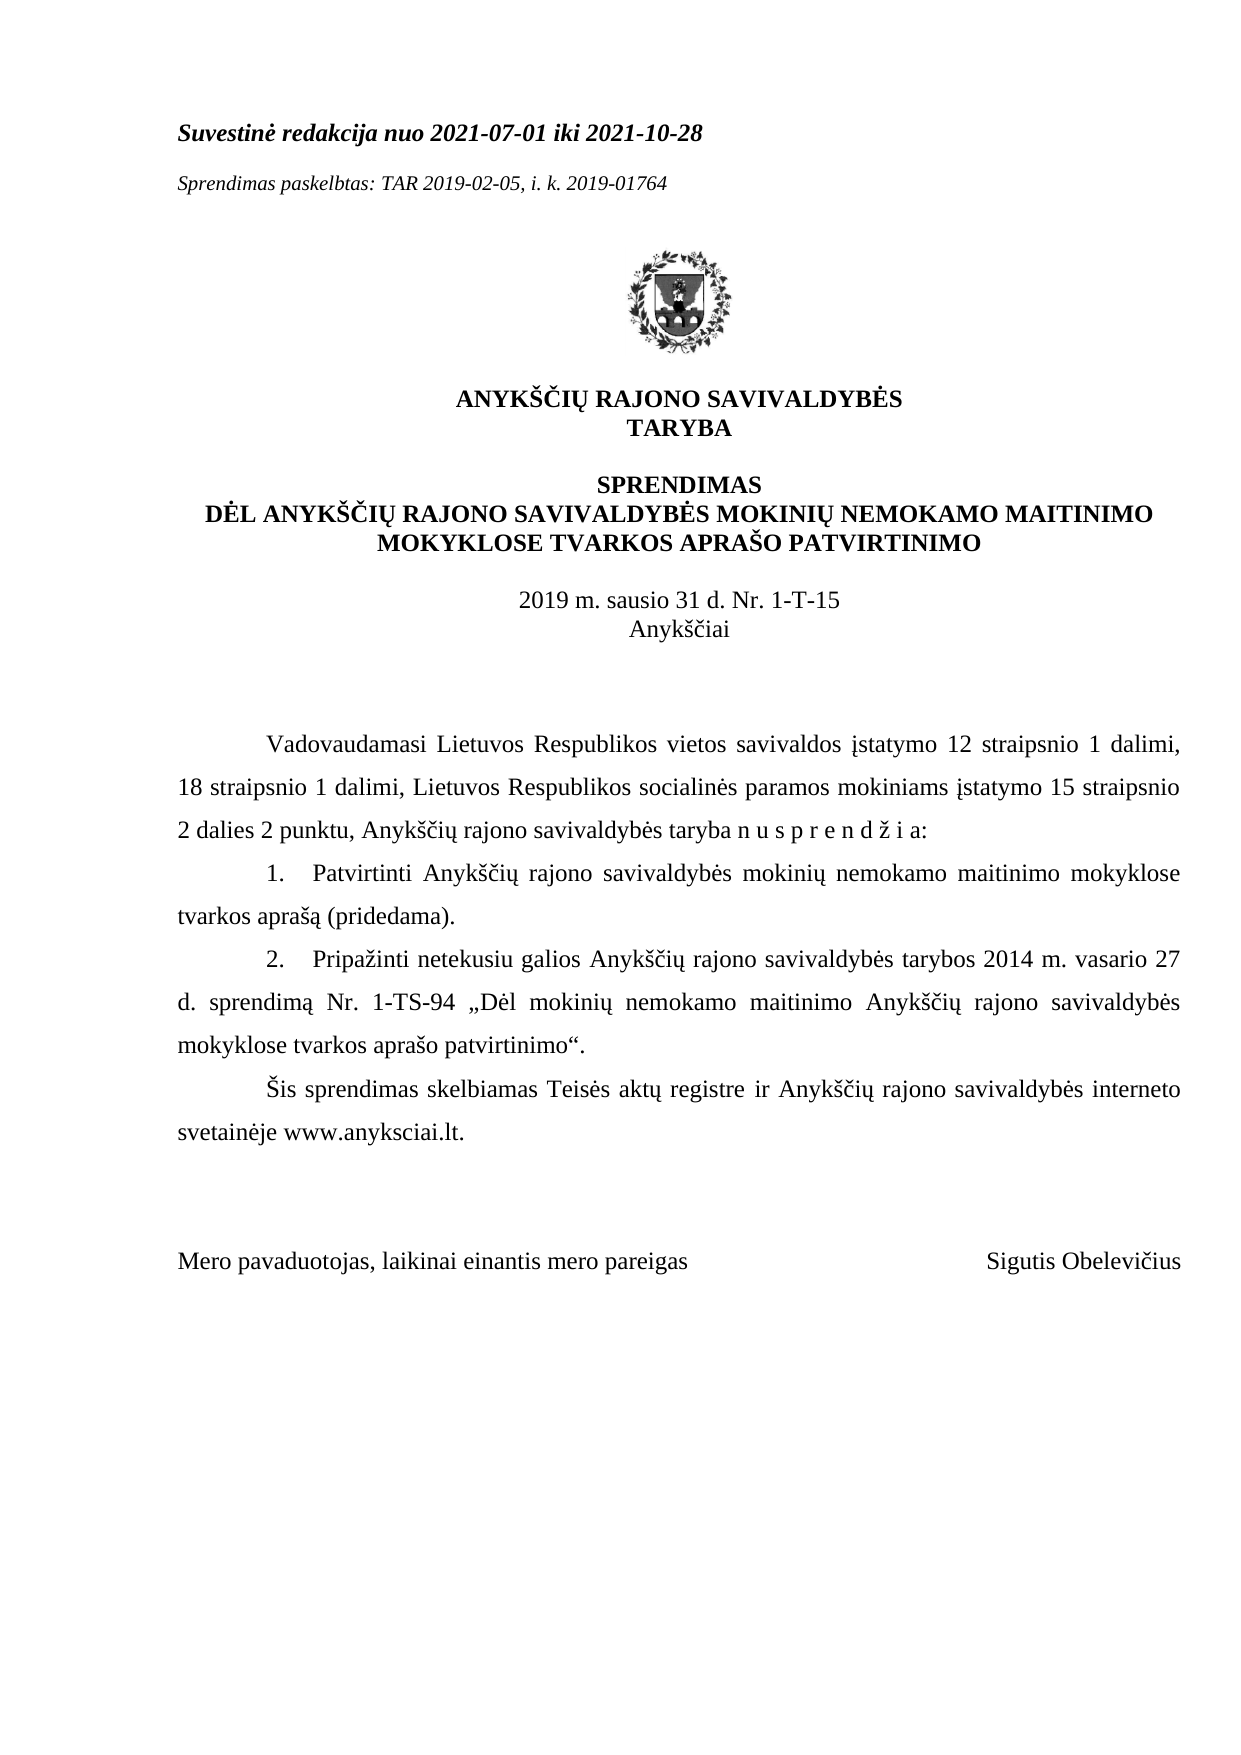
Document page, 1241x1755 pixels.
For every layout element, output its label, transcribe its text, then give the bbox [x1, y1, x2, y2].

text 2019 m. sausio 31 d. Nr. 1-T-15 [177, 585, 1181, 614]
text Vadovaudamasi Lietuvos Respublikos vietos savivaldos įstatymo 12 straipsnio 1 dalimi, 18 straipsnio 1 dalimi, Lietuvos Respublikos socialinės paramos mokiniams įstatymo 15 straipsnio 2 dalies 2 punktu, Anykščių rajono savivaldybės taryba n usprendžia: [177, 729, 1181, 844]
text Šis sprendimas skelbiamas Teisės aktų registre ir Anykščių rajono savivaldybės interneto svetainėje www.anyksciai.lt. [177, 1074, 1181, 1146]
text ANYKŠČIŲ RAJONO SAVIVALDYBĖS [177, 384, 1181, 413]
text Sprendimas paskelbtas: TAR 2019-02-05, i. k. 2019-01764 [177, 171, 1181, 195]
text Mero pavaduotojas, laikinai einantis mero pareigas Sigutis Obelevičius [177, 1246, 1181, 1275]
text Anykščiai [177, 614, 1181, 642]
text TARYBA [177, 413, 1181, 442]
text Suvestinė redakcija nuo 2021-07-01 iki 2021-10-28 [177, 118, 1181, 147]
text 2. Pripažinti netekusiu galios Anykščių rajono savivaldybės tarybos 2014 m. vasario 27 d. sprendimą Nr. 1-TS-94 „Dėl mokinių nemokamo maitinimo Anykščių rajono savivaldybės mokyklose tvarkos aprašo patvirtinimo“. [177, 944, 1181, 1059]
text DĖL ANYKŠČIŲ RAJONO SAVIVALDYBĖS MOKINIŲ NEMOKAMO MAITINIMO MOKYKLOSE TVARKOS APRAŠO PATVIRTINIMO [177, 499, 1181, 557]
text 1. Patvirtinti Anykščių rajono savivaldybės mokinių nemokamo maitinimo mokyklose tvarkos aprašą (pridedama). [177, 858, 1181, 930]
text SPRENDIMAS [177, 470, 1181, 499]
